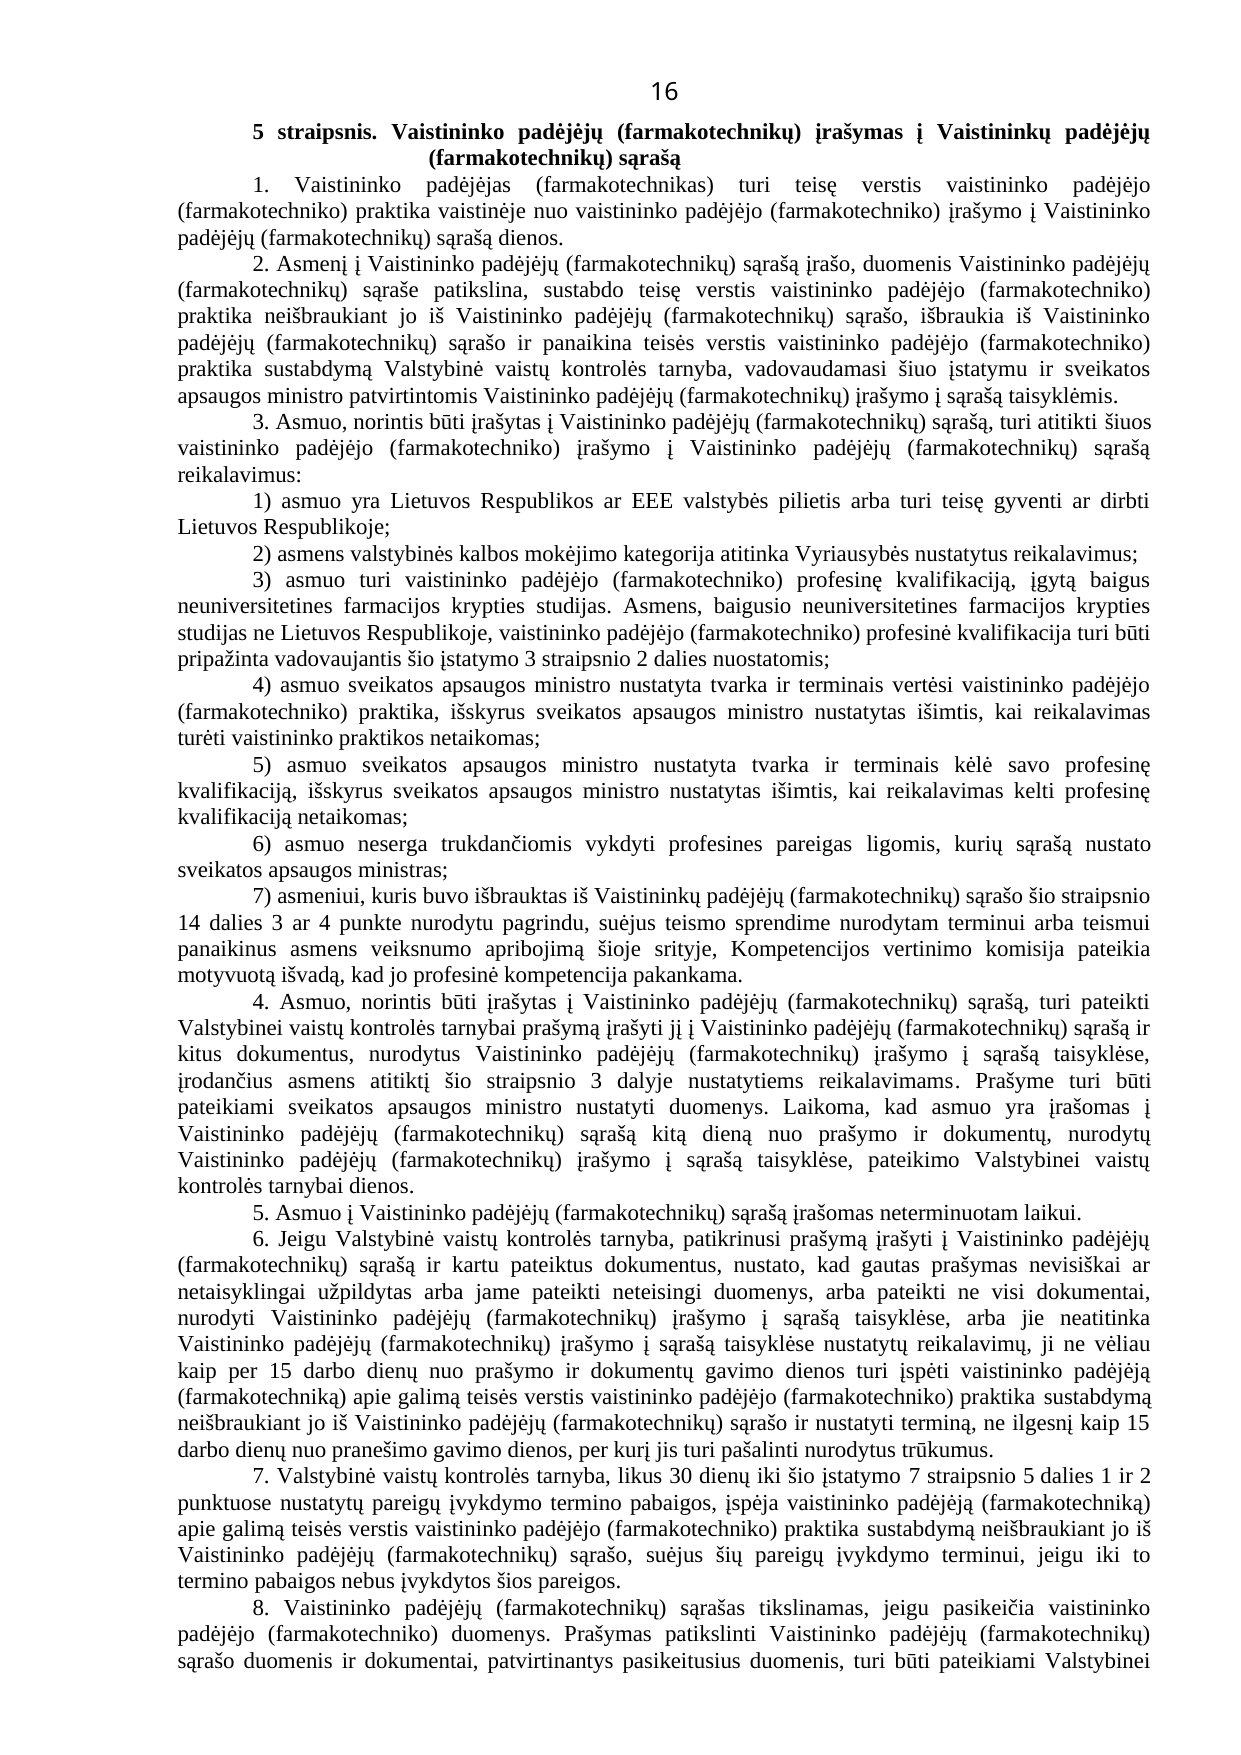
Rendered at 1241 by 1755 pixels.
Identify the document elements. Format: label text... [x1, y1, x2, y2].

text 7) asmeniui, kuris buvo išbrauktas iš Vaistininkų padėjėjų (farmakotechnikų) sąrašo šio straipsnio 14 dalies 3 ar 4 punkte nurodytu pagrindu, suėjus teismo sprendime nurodytam terminui arba teismui panaikinus asmens veiksnumo apribojimą šioje srityje, Kompetencijos vertinimo komisija pateikia motyvuotą išvadą, kad jo profesinė kompetencija pakankama. [177, 882, 1152, 988]
text 7. Valstybinė vaistų kontrolės tarnyba, likus 30 dienų iki šio įstatymo 7 straipsnio 5 dalies 1 ir 2 punktuose nustatytų pareigų įvykdymo termino pabaigos, įspėja vaistininko padėjėją (farmakotechniką) apie galimą teisės verstis vaistininko padėjėjo (farmakotechniko) praktika sustabdymą neišbraukiant jo iš Vaistininko padėjėjų (farmakotechnikų) sąrašo, suėjus šių pareigų įvykdymo terminui, jeigu iki to termino pabaigos nebus įvykdytos šios pareigos. [177, 1462, 1152, 1594]
text 6) asmuo neserga trukdančiomis vykdyti profesines pareigas ligomis, kurių sąrašą nustato sveikatos apsaugos ministras; [177, 830, 1152, 882]
text 6. Jeigu Valstybinė vaistų kontrolės tarnyba, patikrinusi prašymą įrašyti į Vaistininko padėjėjų (farmakotechnikų) sąrašą ir kartu pateiktus dokumentus, nustato, kad gautas prašymas nevisiškai ar netaisyklingai užpildytas arba jame pateikti neteisingi duomenys, arba pateikti ne visi dokumentai, nurodyti Vaistininko padėjėjų (farmakotechnikų) įrašymo į sąrašą taisyklėse, arba jie neatitinka Vaistininko padėjėjų (farmakotechnikų) įrašymo į sąrašą taisyklėse nustatytų reikalavimų, ji ne vėliau kaip per 15 darbo dienų nuo prašymo ir dokumentų gavimo dienos turi įspėti vaistininko padėjėją (farmakotechniką) apie galimą teisės verstis vaistininko padėjėjo (farmakotechniko) praktika sustabdymą neišbraukiant jo iš Vaistininko padėjėjų (farmakotechnikų) sąrašo ir nustatyti terminą, ne ilgesnį kaip 15 darbo dienų nuo pranešimo gavimo dienos, per kurį jis turi pašalinti nurodytus trūkumus. [177, 1225, 1152, 1462]
text 4) asmuo sveikatos apsaugos ministro nustatyta tvarka ir terminais vertėsi vaistininko padėjėjo (farmakotechniko) praktika, išskyrus sveikatos apsaugos ministro nustatytas išimtis, kai reikalavimas turėti vaistininko praktikos netaikomas; [177, 672, 1152, 751]
text 8. Vaistininko padėjėjų (farmakotechnikų) sąrašas tikslinamas, jeigu pasikeičia vaistininko padėjėjo (farmakotechniko) duomenys. Prašymas patikslinti Vaistininko padėjėjų (farmakotechnikų) sąrašo duomenis ir dokumentai, patvirtinantys pasikeitusius duomenis, turi būti pateikiami Valstybinei [177, 1594, 1152, 1673]
text 5. Asmuo į Vaistininko padėjėjų (farmakotechnikų) sąrašą įrašomas neterminuotam laikui. [177, 1199, 1152, 1225]
text 5) asmuo sveikatos apsaugos ministro nustatyta tvarka ir terminais kėlė savo profesinę kvalifikaciją, išskyrus sveikatos apsaugos ministro nustatytas išimtis, kai reikalavimas kelti profesinę kvalifikaciją netaikomas; [177, 751, 1152, 830]
text 5 straipsnis. Vaistininko padėjėjų (farmakotechnikų) įrašymas į Vaistininkų padėjėjų (farmakotechnikų) sąrašą [252, 118, 1152, 171]
text 3. Asmuo, norintis būti įrašytas į Vaistininko padėjėjų (farmakotechnikų) sąrašą, turi atitikti šiuos vaistininko padėjėjo (farmakotechniko) įrašymo į Vaistininko padėjėjų (farmakotechnikų) sąrašą reikalavimus: [177, 408, 1152, 487]
text 1) asmuo yra Lietuvos Respublikos ar EEE valstybės pilietis arba turi teisę gyventi ar dirbti Lietuvos Respublikoje; [177, 487, 1152, 540]
text 2. Asmenį į Vaistininko padėjėjų (farmakotechnikų) sąrašą įrašo, duomenis Vaistininko padėjėjų (farmakotechnikų) sąraše patikslina, sustabdo teisę verstis vaistininko padėjėjo (farmakotechniko) praktika neišbraukiant jo iš Vaistininko padėjėjų (farmakotechnikų) sąrašo, išbraukia iš Vaistininko padėjėjų (farmakotechnikų) sąrašo ir panaikina teisės verstis vaistininko padėjėjo (farmakotechniko) praktika sustabdymą Valstybinė vaistų kontrolės tarnyba, vadovaudamasi šiuo įstatymu ir sveikatos apsaugos ministro patvirtintomis Vaistininko padėjėjų (farmakotechnikų) įrašymo į sąrašą taisyklėmis. [177, 250, 1152, 408]
text 4. Asmuo, norintis būti įrašytas į Vaistininko padėjėjų (farmakotechnikų) sąrašą, turi pateikti Valstybinei vaistų kontrolės tarnybai prašymą įrašyti jį į Vaistininko padėjėjų (farmakotechnikų) sąrašą ir kitus dokumentus, nurodytus Vaistininko padėjėjų (farmakotechnikų) įrašymo į sąrašą taisyklėse, įrodančius asmens atitiktį šio straipsnio 3 dalyje nustatytiems reikalavimams. Prašyme turi būti pateikiami sveikatos apsaugos ministro nustatyti duomenys. Laikoma, kad asmuo yra įrašomas į Vaistininko padėjėjų (farmakotechnikų) sąrašą kitą dieną nuo prašymo ir dokumentų, nurodytų Vaistininko padėjėjų (farmakotechnikų) įrašymo į sąrašą taisyklėse, pateikimo Valstybinei vaistų kontrolės tarnybai dienos. [177, 988, 1152, 1199]
text 2) asmens valstybinės kalbos mokėjimo kategorija atitinka Vyriausybės nustatytus reikalavimus; [177, 540, 1152, 566]
text 3) asmuo turi vaistininko padėjėjo (farmakotechniko) profesinę kvalifikaciją, įgytą baigus neuniversitetines farmacijos krypties studijas. Asmens, baigusio neuniversitetines farmacijos krypties studijas ne Lietuvos Respublikoje, vaistininko padėjėjo (farmakotechniko) profesinė kvalifikacija turi būti pripažinta vadovaujantis šio įstatymo 3 straipsnio 2 dalies nuostatomis; [177, 566, 1152, 672]
text 1. Vaistininko padėjėjas (farmakotechnikas) turi teisę verstis vaistininko padėjėjo (farmakotechniko) praktika vaistinėje nuo vaistininko padėjėjo (farmakotechniko) įrašymo į Vaistininko padėjėjų (farmakotechnikų) sąrašą dienos. [177, 171, 1152, 250]
